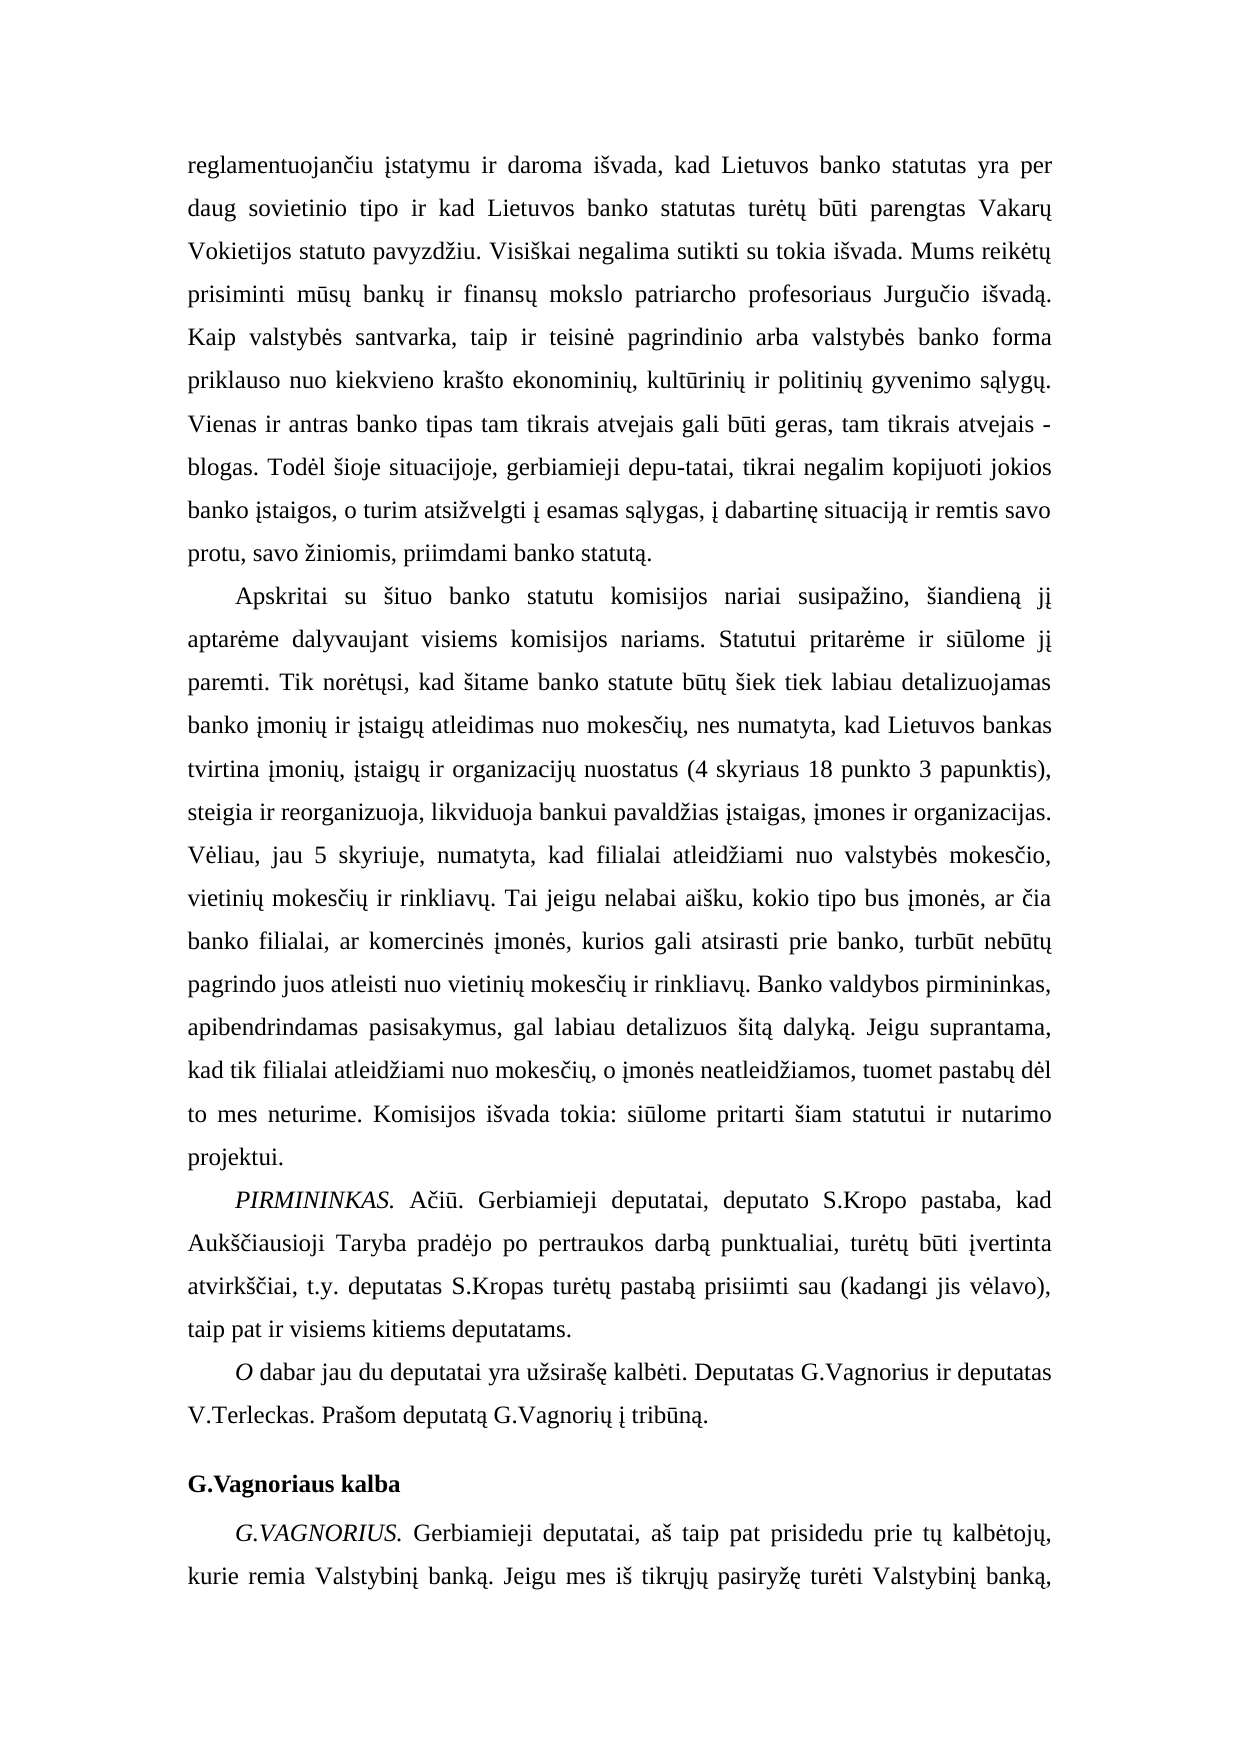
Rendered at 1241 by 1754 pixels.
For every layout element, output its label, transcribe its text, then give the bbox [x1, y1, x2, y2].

subtitle G.Vagnoriaus kalba [187, 1469, 1053, 1497]
text Apskritai su šituo banko statutu komisijos nariai susipažino, šiandieną jį aptarėme dalyvaujant visiems komisijos nariams. Statutui pritarėme ir siūlome jį paremti. Tik norėtųsi, kad šitame banko statute būtų šiek tiek labiau detalizuojamas banko įmonių ir įstaigų atleidimas nuo mokesčių, nes numatyta, kad Lietuvos bankas tvirtina įmonių, įstaigų ir organizacijų nuostatus (4 skyriaus 18 punkto 3 papunktis), steigia ir reorganizuoja, likviduoja bankui pavaldžias įstaigas, įmones ir organizacijas. Vėliau, jau 5 skyriuje, numatyta, kad filialai atleidžiami nuo valstybės mokesčio, vietinių mokesčių ir rinkliavų. Tai jeigu nelabai aišku, kokio tipo bus įmonės, ar čia banko filialai, ar komercinės įmonės, kurios gali atsirasti prie banko, turbūt nebūtų pagrindo juos atleisti nuo vietinių mokesčių ir rinkliavų. Banko valdybos pirmininkas, apibendrindamas pasisakymus, gal labiau detalizuos šitą dalyką. Jeigu suprantama, kad tik filialai atleidžiami nuo mokesčių, o įmonės neatleidžiamos, tuomet pastabų dėl to mes neturime. Komisijos išvada tokia: siūlome pritarti šiam statutui ir nutarimo projektui. [187, 581, 1053, 1171]
text reglamentuojančiu įstatymu ir daroma išvada, kad Lietuvos banko statutas yra per daug sovietinio tipo ir kad Lietuvos banko statutas turėtų būti parengtas Vakarų Vokietijos statuto pavyzdžiu. Visiškai negalima sutikti su tokia išvada. Mums reikėtų prisi­minti mūsų bankų ir finansų mokslo patriarcho profesoriaus Jurgučio išvadą. Kaip valstybės santvarka, taip ir teisinė pagrindinio arba valstybės banko forma priklauso nuo kiekvieno krašto ekonominių, kultūrinių ir politinių gyvenimo sąlygų. Vienas ir antras banko tipas tam tikrais atvejais gali būti geras, tam tikrais atvejais - blogas. Todėl šioje situacijoje, gerbiamieji depu-tatai, tikrai negalim kopijuoti jokios banko įstaigos, o turim atsižvelgti į esamas sąlygas, į dabartinę situaciją ir remtis savo protu, savo žiniomis, priimdami banko statutą. [187, 150, 1053, 567]
text G.VAGNORIUS. Gerbiamieji deputatai, aš taip pat prisidedu prie tų kalbėtojų, kurie remia Valstybinį banką. Jeigu mes iš tikrųjų pasiryžę turėti Valstybinį banką, [187, 1518, 1053, 1590]
text PIRMININKAS. Ačiū. Gerbiamieji deputatai, deputato S.Kropo pastaba, kad Aukščiausioji Taryba pradėjo po pertraukos darbą punktualiai, turėtų būti įvertinta atvirkščiai, t.y. deputatas S.Kropas turėtų pastabą prisiimti sau (kadangi jis vėlavo), taip pat ir visiems kitiems deputatams. [187, 1185, 1053, 1343]
text O dabar jau du deputatai yra užsirašę kalbėti. Deputatas G.Vagnorius ir deputatas V.Terleckas. Prašom deputatą G.Vagnorių į tribūną. [187, 1357, 1053, 1429]
